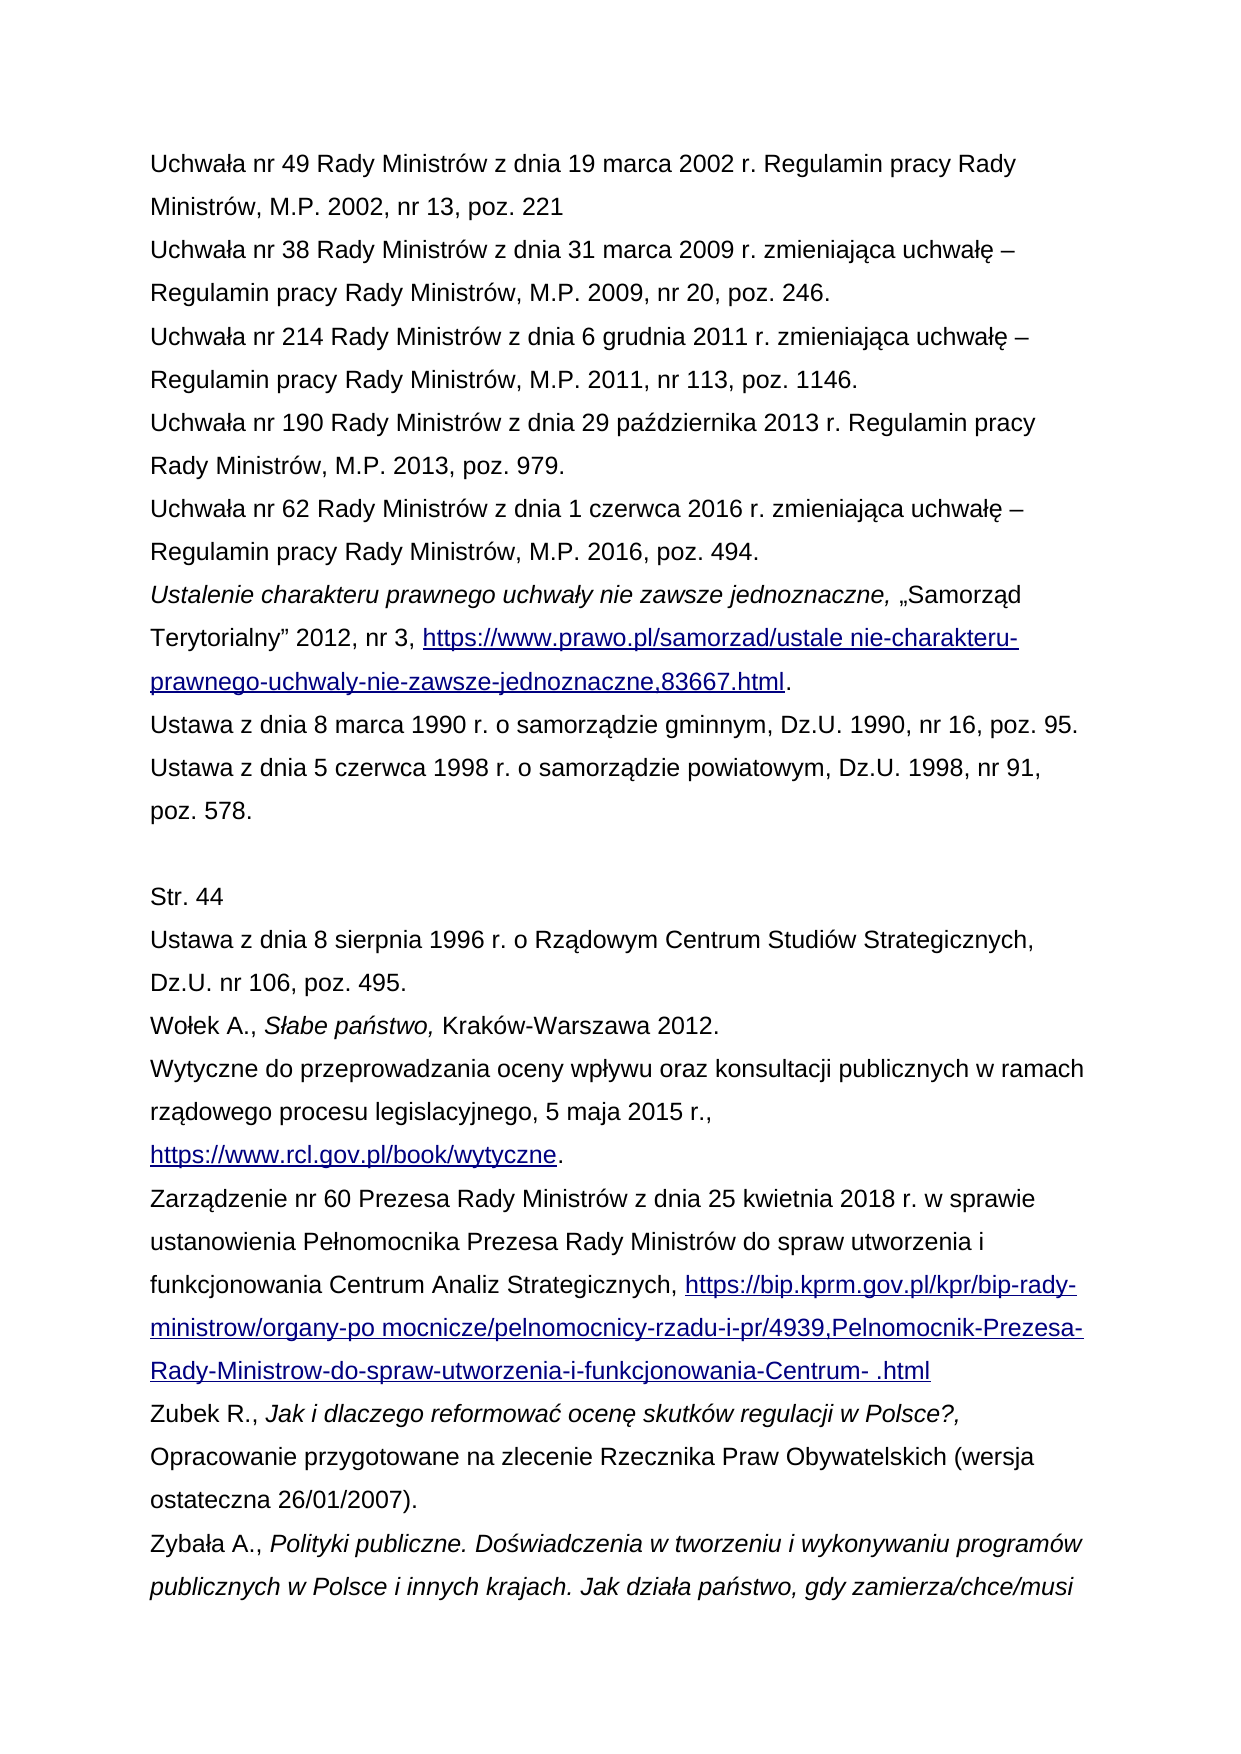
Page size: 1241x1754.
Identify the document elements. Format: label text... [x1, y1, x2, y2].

text Ustawa z dnia 8 sierpnia 1996 r. o Rządowym Centrum Studiów Strategicznych, Dz.U. nr 106, poz. 495. [150, 925, 1091, 997]
text Ustawa z dnia 5 czerwca 1998 r. o samorządzie powiatowym, Dz.U. 1998, nr 91, poz. 578. [150, 753, 1091, 824]
text Wytyczne do przeprowadzania oceny wpływu oraz konsultacji publicznych w ramach rządowego procesu legislacyjnego, 5 maja 2015 r., https://www.rcl.gov.pl/book/wytyczne. [150, 1054, 1091, 1169]
text Uchwała nr 62 Rady Ministrów z dnia 1 czerwca 2016 r. zmieniająca uchwałę – Regulamin pracy Rady Ministrów, M.P. 2016, poz. 494. [150, 494, 1091, 566]
text Zarządzenie nr 60 Prezesa Rady Ministrów z dnia 25 kwietnia 2018 r. w sprawie ustanowienia Pełnomocnika Prezesa Rady Ministrów do spraw utworzenia i funkcjonowania Centrum Analiz Strategicznych, https://bip.kprm.gov.pl/kpr/bip-rady-ministrow/organy-po mocnicze/pelnomocnicy-rzadu-i-pr/4939,Pelnomocnik-Prezesa-Rady-Ministrow-do-spraw-utworzenia-i-funkcjonowania-Centrum- .html [150, 1184, 1091, 1385]
text Uchwała nr 214 Rady Ministrów z dnia 6 grudnia 2011 r. zmieniająca uchwałę – Regulamin pracy Rady Ministrów, M.P. 2011, nr 113, poz. 1146. [150, 321, 1091, 393]
text Zubek R., Jak i dlaczego reformować ocenę skutków regulacji w Polsce?, Opracowanie przygotowane na zlecenie Rzecznika Praw Obywatelskich (wersja ostateczna 26/01/2007). [150, 1399, 1091, 1514]
text Zybała A., Polityki publiczne. Doświadczenia w tworzeniu i wykonywaniu programów publicznych w Polsce i innych krajach. Jak działa państwo, gdy zamierza/chce/musi [150, 1529, 1091, 1601]
text Ustalenie charakteru prawnego uchwały nie zawsze jednoznaczne, „Samorząd Terytorialny” 2012, nr 3, https://www.prawo.pl/samorzad/ustale nie-charakteru-prawnego-uchwaly-nie-zawsze-jednoznaczne,83667.html. [150, 580, 1091, 695]
text Ustawa z dnia 8 marca 1990 r. o samorządzie gminnym, Dz.U. 1990, nr 16, poz. 95. [150, 709, 1091, 738]
text Str. 44 [150, 882, 1091, 911]
text Uchwała nr 49 Rady Ministrów z dnia 19 marca 2002 r. Regulamin pracy Rady Ministrów, M.P. 2002, nr 13, poz. 221 [150, 149, 1091, 221]
text Uchwała nr 190 Rady Ministrów z dnia 29 października 2013 r. Regulamin pracy Rady Ministrów, M.P. 2013, poz. 979. [150, 408, 1091, 479]
text Uchwała nr 38 Rady Ministrów z dnia 31 marca 2009 r. zmieniająca uchwałę – Regulamin pracy Rady Ministrów, M.P. 2009, nr 20, poz. 246. [150, 235, 1091, 307]
text Wołek A., Słabe państwo, Kraków-Warszawa 2012. [150, 1011, 1091, 1040]
